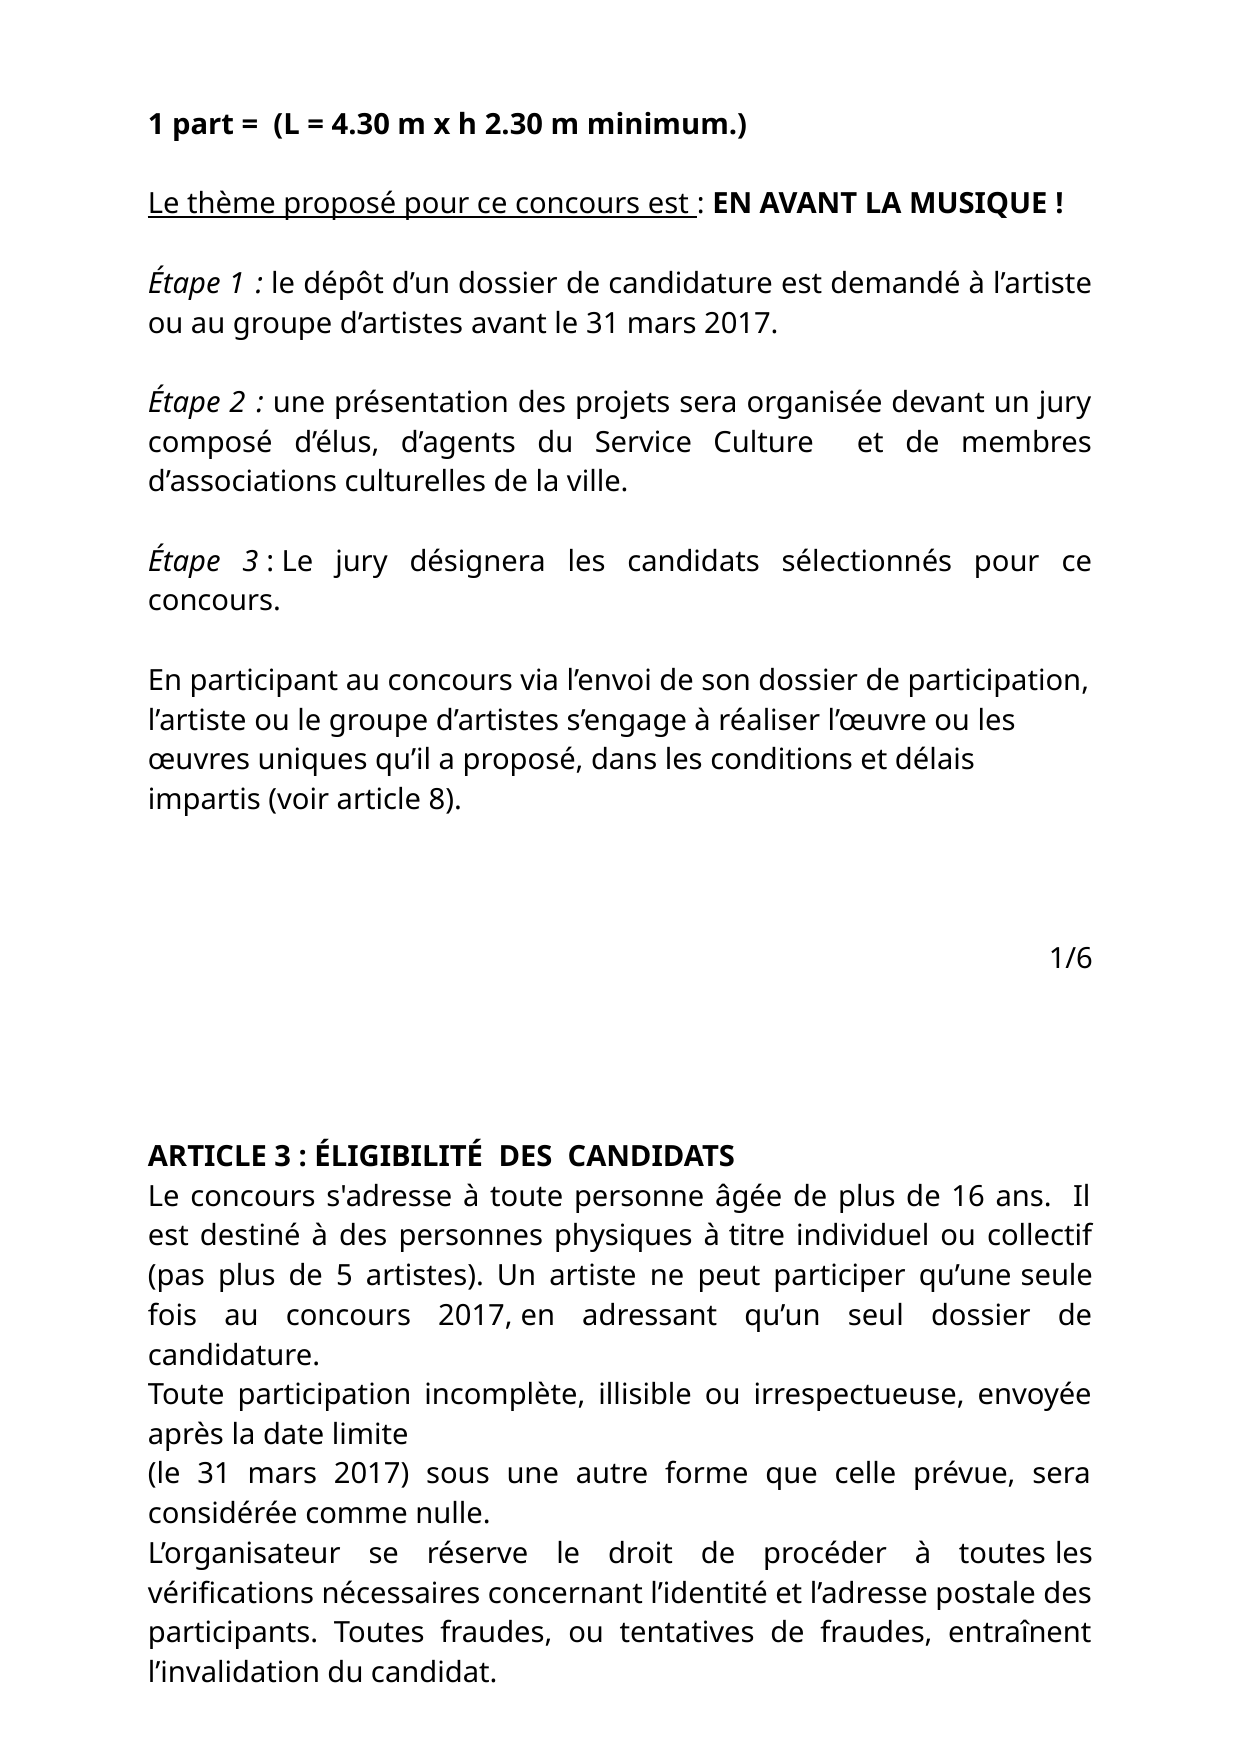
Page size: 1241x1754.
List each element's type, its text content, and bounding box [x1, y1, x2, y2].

text (le 31 mars 2017) sous une autre forme que celle prévue, sera considérée comme nulle. [148, 1453, 1093, 1532]
text 1/6 [148, 937, 1093, 977]
text Le thème proposé pour ce concours est : EN AVANT LA MUSIQUE ! [148, 183, 1093, 222]
text Étape 3 : Le jury désignera les candidats sélectionnés pour ce concours. [148, 540, 1093, 619]
text Étape 2 : une présentation des projets sera organisée devant un jury composé d’élus, d’agents du Service Culture et de membres d’associations culturelles de la ville. [148, 381, 1093, 500]
text En participant au concours via l’envoi de son dossier de participation, l’artiste ou le groupe d’artistes s’engage à réaliser l’œuvre ou les œuvres uniques qu’il a proposé, dans les conditions et délais impartis (voir article 8). [148, 659, 1093, 818]
text Étape 1 : le dépôt d’un dossier de candidature est demandé à l’artiste ou au groupe d’artistes avant le 31 mars 2017. [148, 262, 1093, 342]
text Le concours s'adresse à toute personne âgée de plus de 16 ans. Il est destiné à des personnes physiques à titre individuel ou collectif (pas plus de 5 artistes). Un artiste ne peut participer qu’une seule fois au concours 2017, en adressant qu’un seul dossier de candidature. [148, 1175, 1093, 1373]
text 1 part = (L = 4.30 m x h 2.30 m minimum.) [148, 103, 1093, 143]
text ARTICLE 3 : ÉLIGIBILITÉ DES CANDIDATS [148, 1135, 1093, 1175]
text Toute participation incomplète, illisible ou irrespectueuse, envoyée après la date limite [148, 1373, 1093, 1453]
text L’organisateur se réserve le droit de procéder à toutes les vérifications nécessaires concernant l’identité et l’adresse postale des participants. Toutes fraudes, ou tentatives de fraudes, entraînent l’invalidation du candidat. [148, 1532, 1093, 1691]
